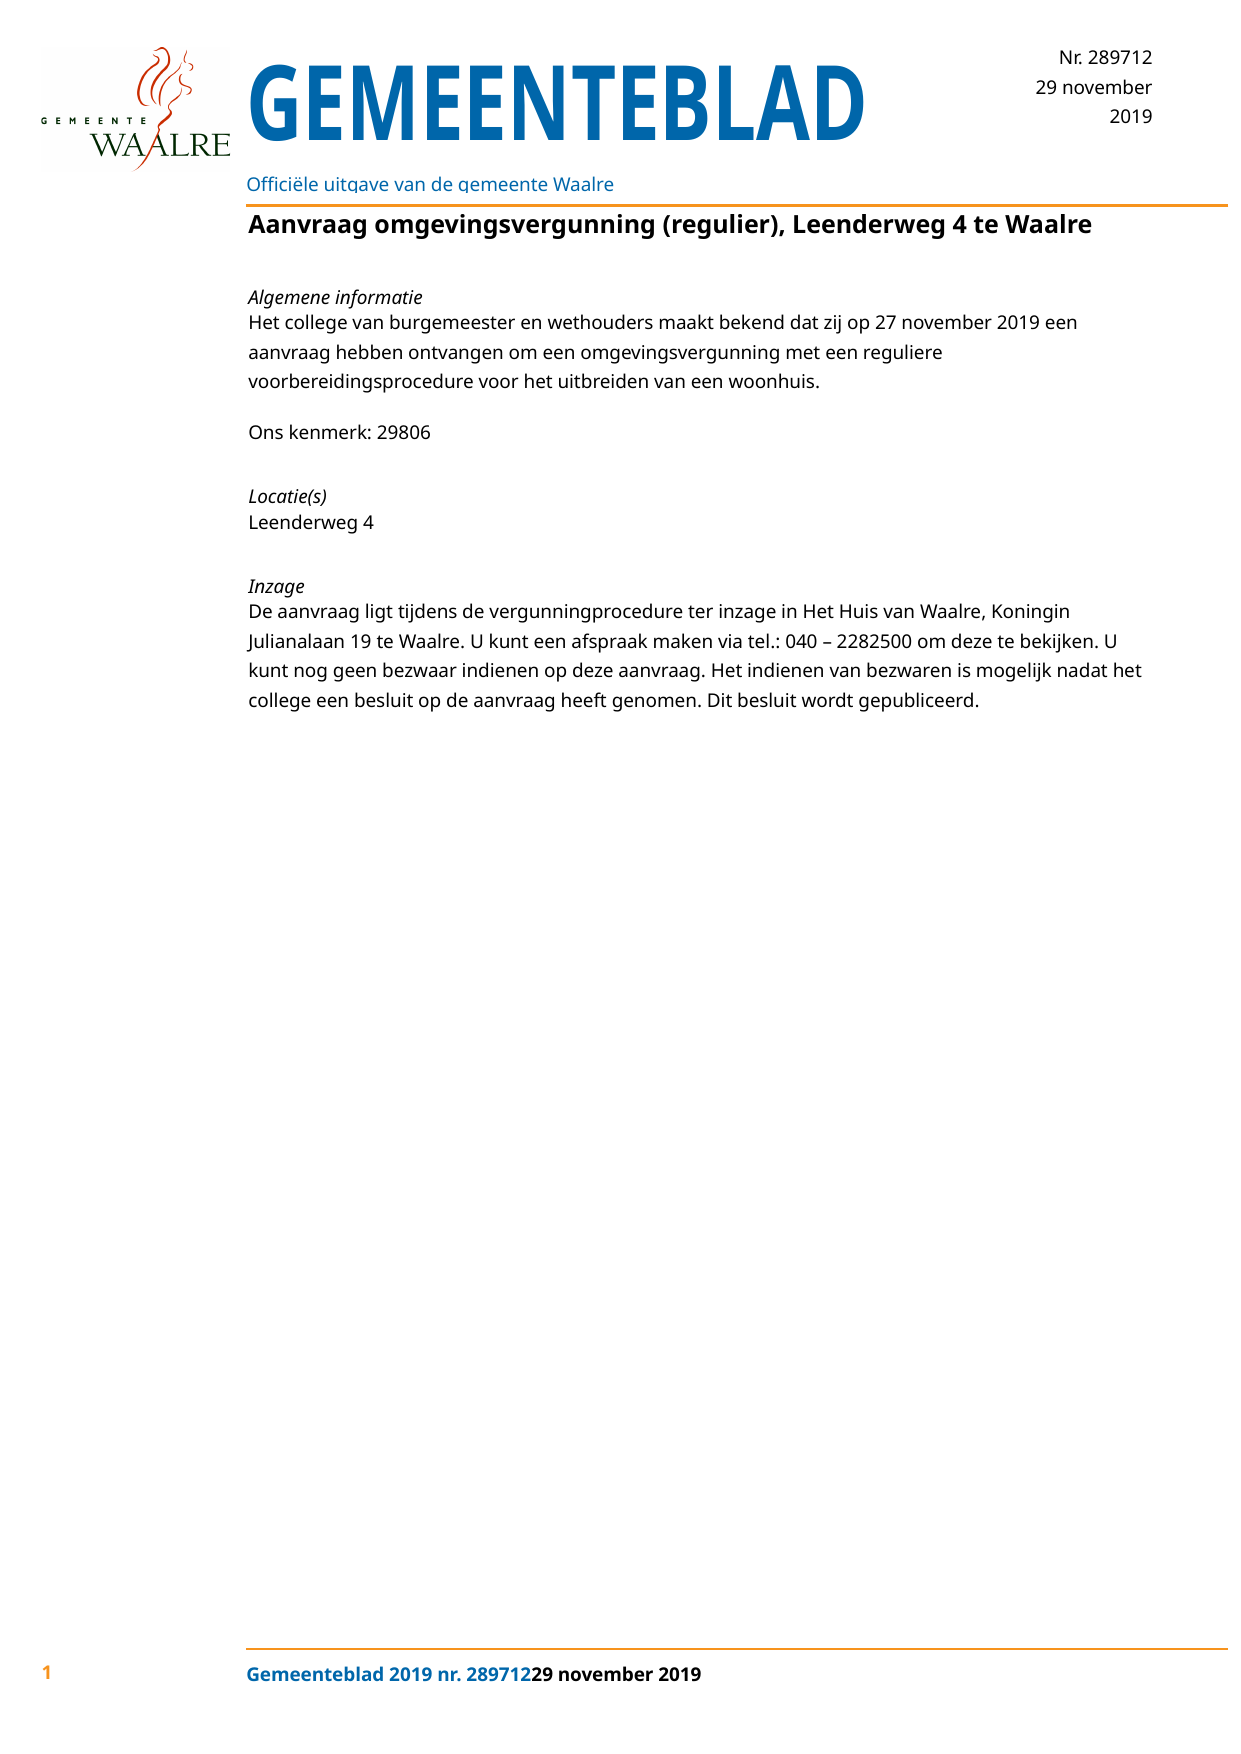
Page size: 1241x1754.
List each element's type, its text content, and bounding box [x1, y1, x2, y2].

text Algemene informatie [248, 284, 1152, 309]
text Inzage [248, 573, 1152, 598]
text De aanvraag ligt tijdens de vergunningprocedure ter inzage in Het Huis van Waalre, Koningin Julianalaan 19 te Waalre. U kunt een afspraak maken via tel.: 040 – 2282500 om deze te bekijken. U kunt nog geen bezwaar indienen op deze aanvraag. Het indienen van bezwaren is mogelijk nadat het college een besluit op de aanvraag heeft genomen. Dit besluit wordt gepubliceerd. [248, 598, 1152, 713]
picture [41, 47, 231, 172]
text Het college van burgemeester en wethouders maakt bekend dat zij op 27 november 2019 een aanvraag hebben ontvangen om een omgevingsvergunning met een reguliere voorbereidingsprocedure voor het uitbreiden van een woonhuis. [248, 309, 1152, 394]
text Aanvraag omgevingsvergunning (regulier), Leenderweg 4 te Waalre [248, 207, 1152, 241]
text Ons kenmerk: 29806 [248, 419, 1152, 445]
text Locatie(s) [248, 483, 1152, 509]
text Leenderweg 4 [248, 509, 1152, 534]
